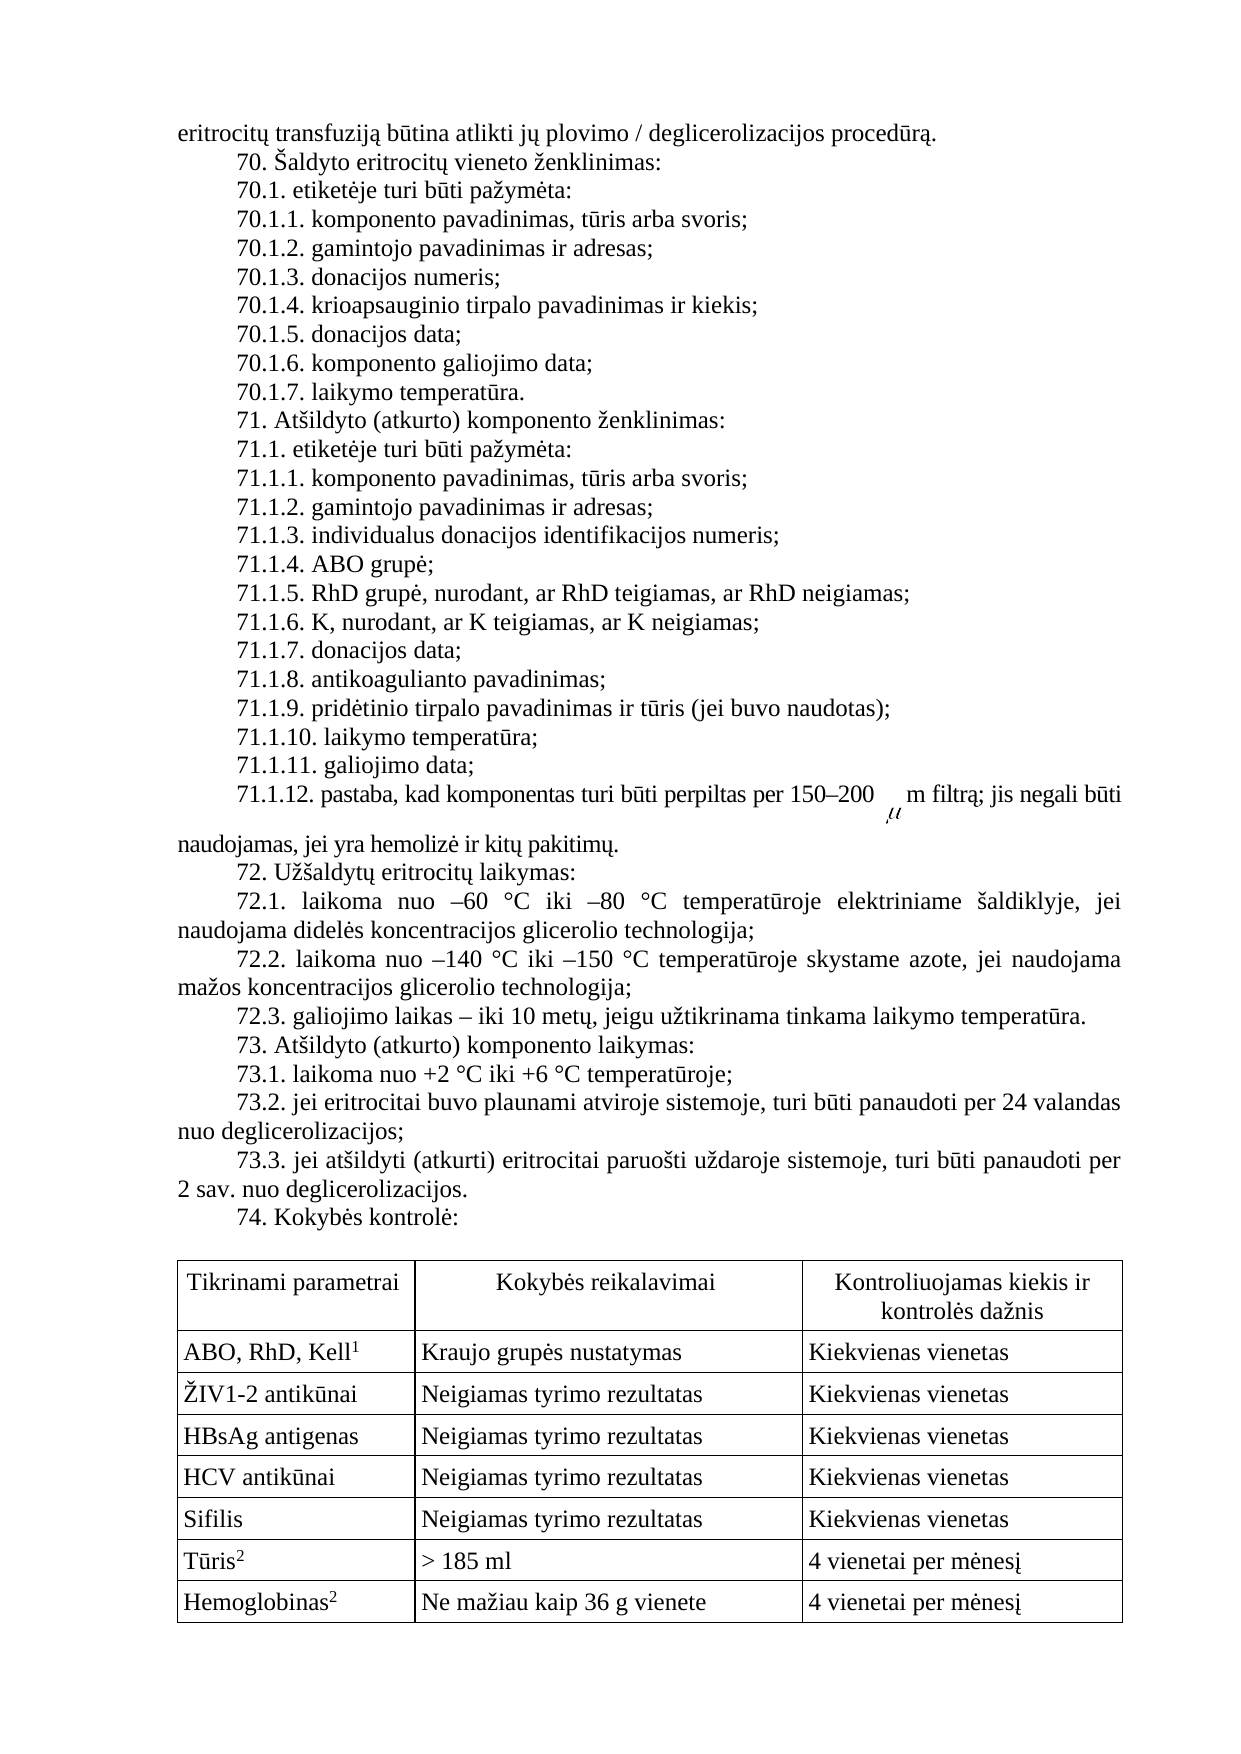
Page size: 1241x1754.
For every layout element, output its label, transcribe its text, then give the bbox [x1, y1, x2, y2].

text 72. Užšaldytų eritrocitų laikymas: [177, 857, 1122, 886]
text 71.1.3. individualus donacijos identifikacijos numeris; [177, 521, 1122, 549]
text 71.1.11. galiojimo data; [177, 751, 1122, 779]
table_cell Hemoglobinas2 [178, 1581, 414, 1622]
text 70.1.1. komponento pavadinimas, tūris arba svoris; [177, 204, 1122, 233]
text 72.3. galiojimo laikas – iki 10 metų, jeigu užtikrinama tinkama laikymo temperatūra. [177, 1001, 1122, 1030]
text 70.1.3. donacijos numeris; [177, 262, 1122, 291]
text 70.1.6. komponento galiojimo data; [177, 348, 1122, 377]
table_header Kontroliuojamas kiekis ir kontrolės dažnis [803, 1261, 1122, 1330]
text 71.1.7. donacijos data; [177, 636, 1122, 664]
table_cell 4 vienetai per mėnesį [803, 1540, 1122, 1580]
table_cell ŽIV1-2 antikūnai [178, 1373, 414, 1414]
table_cell Kiekvienas vienetas [803, 1498, 1122, 1539]
table_cell 4 vienetai per mėnesį [803, 1581, 1122, 1622]
table_cell HCV antikūnai [178, 1456, 414, 1497]
text 73.3. jei atšildyti (atkurti) eritrocitai paruošti uždaroje sistemoje, turi būti panaudoti per 2 sav. nuo deglicerolizacijos. [177, 1145, 1122, 1202]
table_cell Neigiamas tyrimo rezultatas [416, 1498, 802, 1539]
text 73.1. laikoma nuo +2 °C iki +6 °C temperatūroje; [177, 1059, 1122, 1087]
text 70.1. etiketėje turi būti pažymėta: [177, 176, 1122, 204]
text 72.2. laikoma nuo –140 °C iki –150 °C temperatūroje skystame azote, jei naudojama mažos koncentracijos glicerolio technologija; [177, 944, 1122, 1001]
text eritrocitų transfuziją būtina atlikti jų plovimo / deglicerolizacijos procedūrą. [177, 118, 1122, 147]
table_cell > 185 ml [416, 1540, 802, 1580]
table_cell Neigiamas tyrimo rezultatas [416, 1456, 802, 1497]
table_cell Neigiamas tyrimo rezultatas [416, 1373, 802, 1414]
text 71.1.6. K, nurodant, ar K teigiamas, ar K neigiamas; [177, 607, 1122, 636]
text 71.1.1. komponento pavadinimas, tūris arba svoris; [177, 463, 1122, 492]
table_cell Kiekvienas vienetas [803, 1373, 1122, 1414]
text 71.1.4. ABO grupė; [177, 549, 1122, 578]
table_cell Tūris2 [178, 1540, 414, 1580]
text 70.1.2. gamintojo pavadinimas ir adresas; [177, 233, 1122, 262]
text 71. Atšildyto (atkurto) komponento ženklinimas: [177, 406, 1122, 434]
text 70. Šaldyto eritrocitų vieneto ženklinimas: [177, 147, 1122, 176]
text 71.1.2. gamintojo pavadinimas ir adresas; [177, 492, 1122, 521]
table_cell HBsAg antigenas [178, 1415, 414, 1455]
text 71.1. etiketėje turi būti pažymėta: [177, 434, 1122, 463]
text 70.1.7. laikymo temperatūra. [177, 377, 1122, 406]
text 73. Atšildyto (atkurto) komponento laikymas: [177, 1030, 1122, 1059]
text 71.1.9. pridėtinio tirpalo pavadinimas ir tūris (jei buvo naudotas); [177, 693, 1122, 722]
table_header Kokybės reikalavimai [416, 1261, 802, 1330]
text 70.1.5. donacijos data; [177, 319, 1122, 348]
text 71.1.10. laikymo temperatūra; [177, 722, 1122, 751]
table_header Tikrinami parametrai [178, 1261, 414, 1330]
text 73.2. jei eritrocitai buvo plaunami atviroje sistemoje, turi būti panaudoti per 24 valandas nuo deglicerolizacijos; [177, 1087, 1122, 1145]
table_cell Kiekvienas vienetas [803, 1415, 1122, 1455]
table_cell Kiekvienas vienetas [803, 1456, 1122, 1497]
text 72.1. laikoma nuo –60 °C iki –80 °C temperatūroje elektriniame šaldiklyje, jei naudojama didelės koncentracijos glicerolio technologija; [177, 886, 1122, 944]
text 71.1.5. RhD grupė, nurodant, ar RhD teigiamas, ar RhD neigiamas; [177, 578, 1122, 607]
table_cell Neigiamas tyrimo rezultatas [416, 1415, 802, 1455]
text 70.1.4. krioapsauginio tirpalo pavadinimas ir kiekis; [177, 291, 1122, 319]
table_cell ABO, RhD, Kell1 [178, 1331, 414, 1372]
table_cell Kraujo grupės nustatymas [416, 1331, 802, 1372]
text 71.1.12. pastaba, kad komponentas turi būti perpiltas per 150–200 mium filtrą; jis negali būti naudojamas, jei yra hemolizė ir kitų pakitimų. [177, 779, 1122, 857]
table_cell Sifilis [178, 1498, 414, 1539]
text 74. Kokybės kontrolė: [177, 1202, 1122, 1231]
table_cell Kiekvienas vienetas [803, 1331, 1122, 1372]
table_cell Ne mažiau kaip 36 g vienete [416, 1581, 802, 1622]
text 71.1.8. antikoagulianto pavadinimas; [177, 664, 1122, 693]
